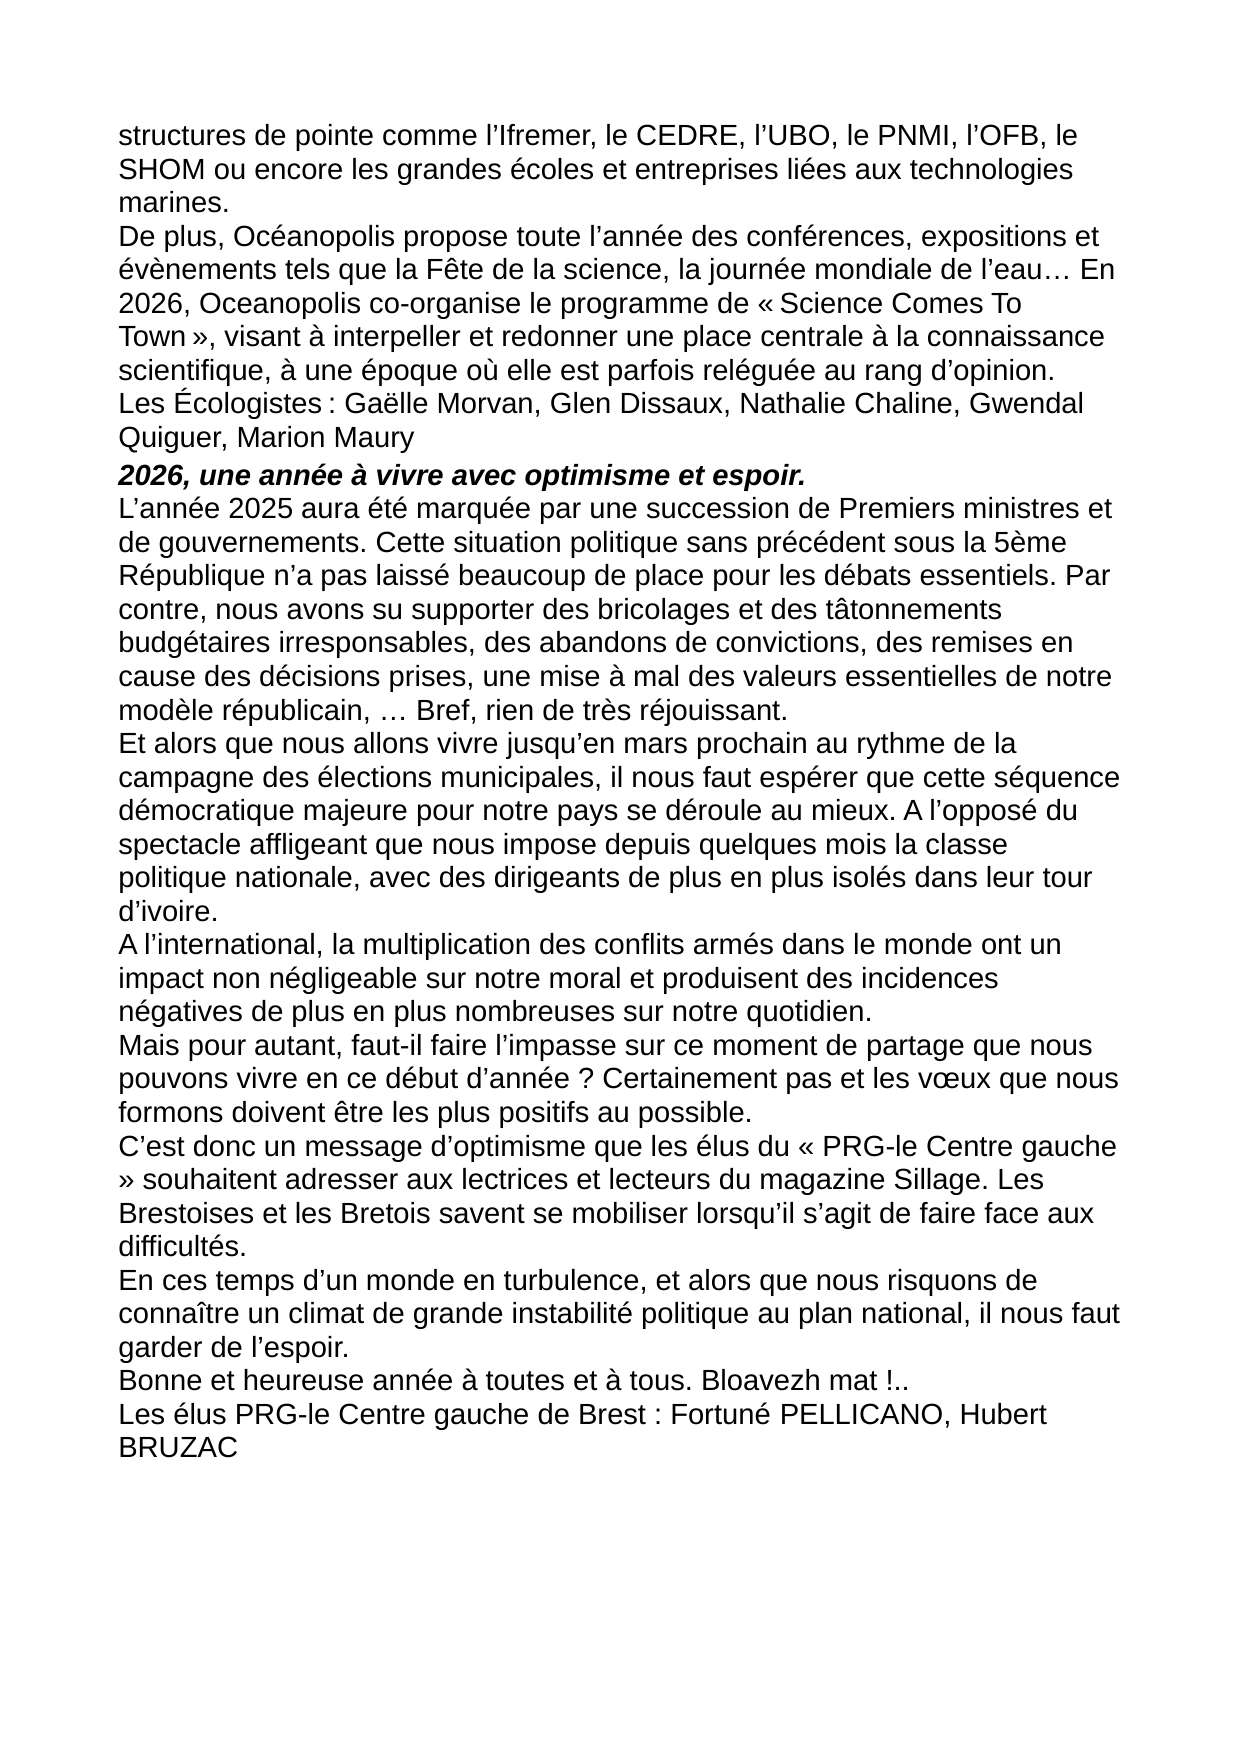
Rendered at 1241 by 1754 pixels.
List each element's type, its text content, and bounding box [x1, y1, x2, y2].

text Les Écologistes : Gaëlle Morvan, Glen Dissaux, Nathalie Chaline, Gwendal Quiguer, Marion Maury [118, 386, 1122, 453]
text Bonne et heureuse année à toutes et à tous. Bloavezh mat !.. [118, 1363, 1122, 1397]
text C’est donc un message d’optimisme que les élus du « PRG-le Centre gauche » souhaitent adresser aux lectrices et lecteurs du magazine Sillage. Les Brestoises et les Bretois savent se mobiliser lorsqu’il s’agit de faire face aux difficultés. [118, 1128, 1122, 1263]
text L’année 2025 aura été marquée par une succession de Premiers ministres et de gouvernements. Cette situation politique sans précédent sous la 5ème République n’a pas laissé beaucoup de place pour les débats essentiels. Par contre, nous avons su supporter des bricolages et des tâtonnements budgétaires irresponsables, des abandons de convictions, des remises en cause des décisions prises, une mise à mal des valeurs essentielles de notre modèle républicain, … Bref, rien de très réjouissant. [118, 491, 1122, 726]
subtitle 2026, une année à vivre avec optimisme et espoir. [118, 458, 1122, 491]
text Mais pour autant, faut-il faire l’impasse sur ce moment de partage que nous pouvons vivre en ce début d’année ? Certainement pas et les vœux que nous formons doivent être les plus positifs au possible. [118, 1028, 1122, 1128]
text En ces temps d’un monde en turbulence, et alors que nous risquons de connaître un climat de grande instabilité politique au plan national, il nous faut garder de l’espoir. [118, 1263, 1122, 1363]
text Et alors que nous allons vivre jusqu’en mars prochain au rythme de la campagne des élections municipales, il nous faut espérer que cette séquence démocratique majeure pour notre pays se déroule au mieux. A l’opposé du spectacle affligeant que nous impose depuis quelques mois la classe politique nationale, avec des dirigeants de plus en plus isolés dans leur tour d’ivoire. [118, 726, 1122, 927]
text A l’international, la multiplication des conflits armés dans le monde ont un impact non négligeable sur notre moral et produisent des incidences négatives de plus en plus nombreuses sur notre quotidien. [118, 927, 1122, 1028]
text structures de pointe comme l’Ifremer, le CEDRE, l’UBO, le PNMI, l’OFB, le SHOM ou encore les grandes écoles et entreprises liées aux technologies marines. [118, 118, 1122, 219]
text De plus, Océanopolis propose toute l’année des conférences, expositions et évènements tels que la Fête de la science, la journée mondiale de l’eau… En 2026, Oceanopolis co-organise le programme de « Science Comes To Town », visant à interpeller et redonner une place centrale à la connaissance scientifique, à une époque où elle est parfois reléguée au rang d’opinion. [118, 219, 1122, 386]
text Les élus PRG-le Centre gauche de Brest : Fortuné PELLICANO, Hubert BRUZAC [118, 1397, 1122, 1464]
